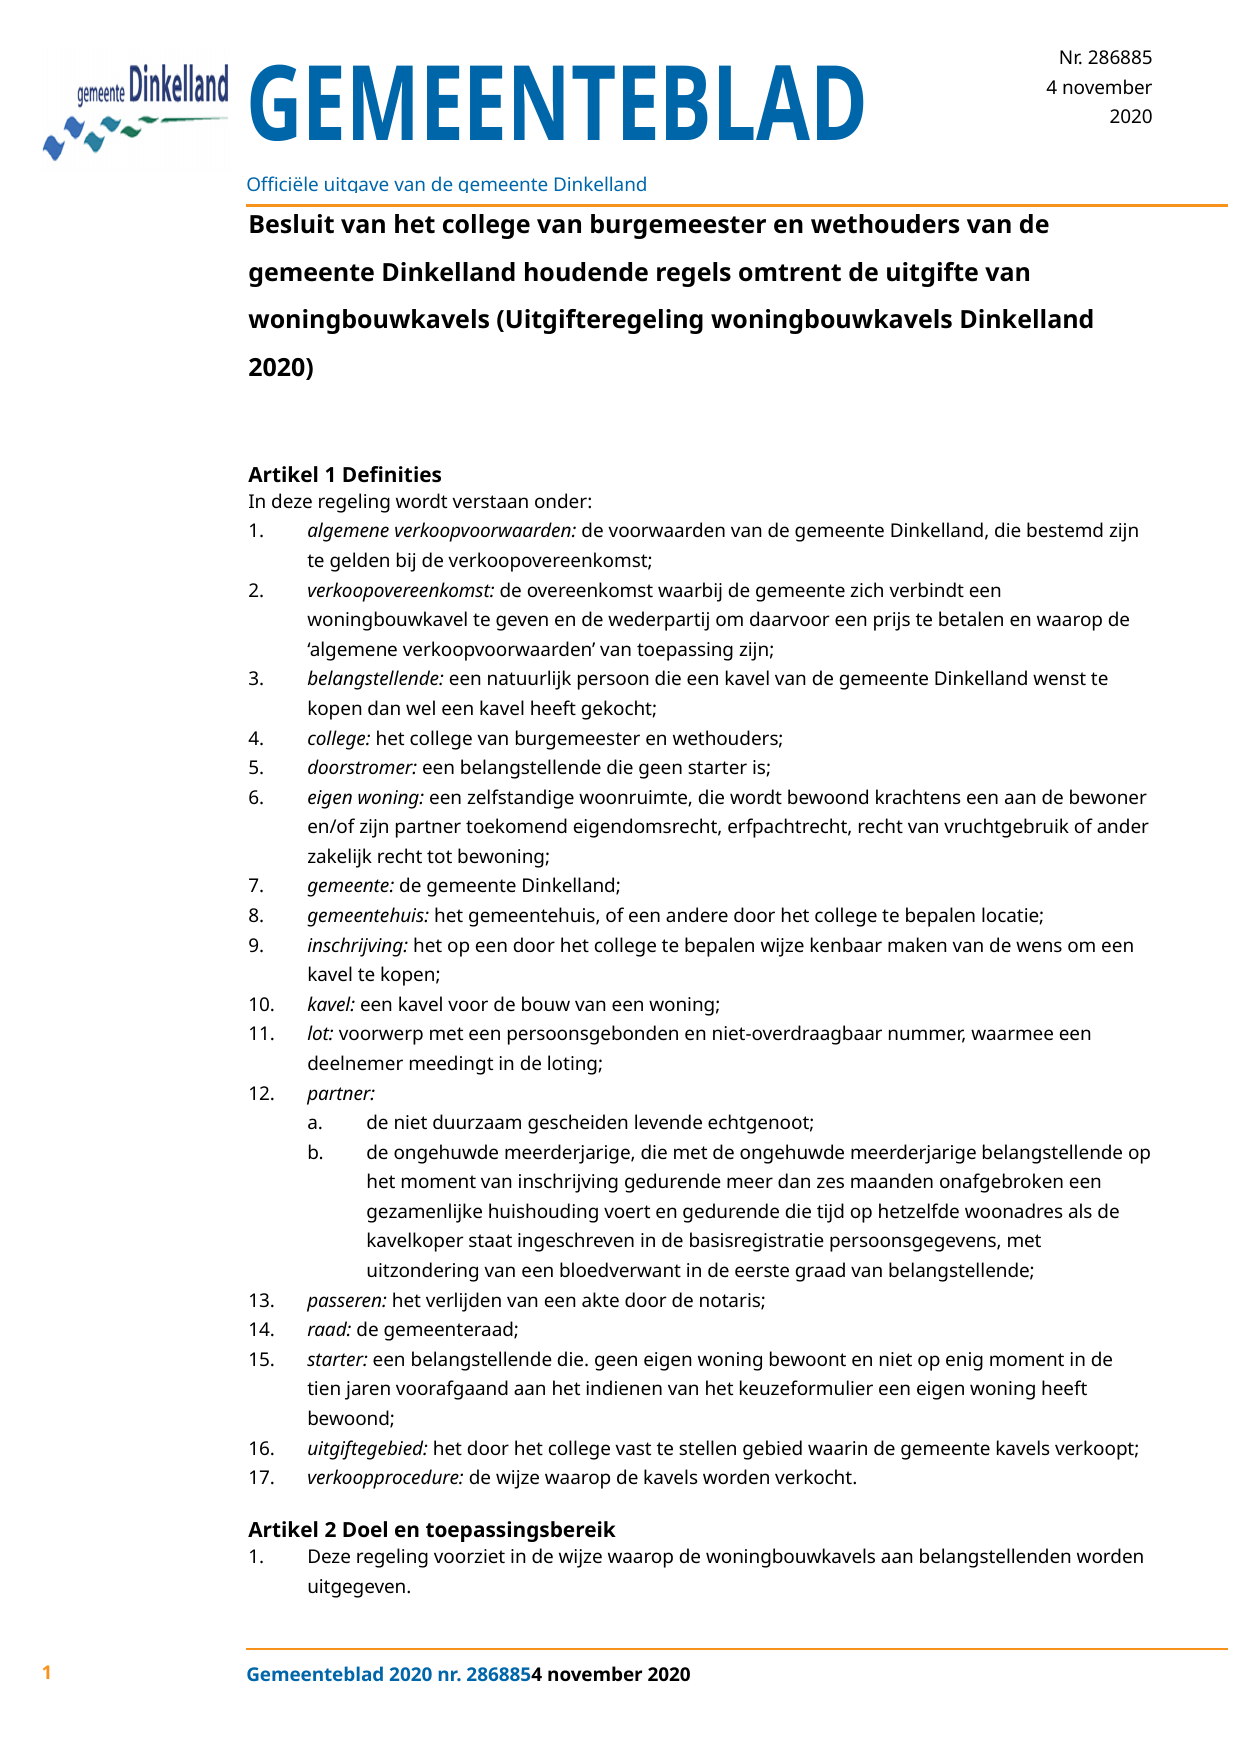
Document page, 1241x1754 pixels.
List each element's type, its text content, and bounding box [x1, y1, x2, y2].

list passeren: het verlijden van een akte door de notaris; [248, 1287, 1152, 1313]
list Deze regeling voorziet in de wijze waarop de woningbouwkavels aan belangstellenden worden uitgegeven. [248, 1543, 1152, 1598]
list verkoopovereenkomst: de overeenkomst waarbij de gemeente zich verbindt een woningbouwkavel te geven en de wederpartij om daarvoor een prijs te betalen en waarop de ‘algemene verkoopvoorwaarden’ van toepassing zijn; [248, 577, 1152, 662]
list de ongehuwde meerderjarige, die met de ongehuwde meerderjarige belangstellende op het moment van inschrijving gedurende meer dan zes maanden onafgebroken een gezamenlijke huishouding voert en gedurende die tijd op hetzelfde woonadres als de kavelkoper staat ingeschreven in de basisregistratie persoonsgegevens, met uitzondering van een bloedverwant in de eerste graad van belangstellende; [307, 1139, 1152, 1283]
list belangstellende: een natuurlijk persoon die een kavel van de gemeente Dinkelland wenst te kopen dan wel een kavel heeft gekocht; [248, 666, 1152, 721]
list college: het college van burgemeester en wethouders; [248, 725, 1152, 751]
list uitgiftegebied: het door het college vast te stellen gebied waarin de gemeente kavels verkoopt; [248, 1435, 1152, 1461]
list partner: [248, 1080, 1152, 1106]
list gemeentehuis: het gemeentehuis, of een andere door het college te bepalen locatie; [248, 902, 1152, 928]
list raad: de gemeenteraad; [248, 1316, 1152, 1342]
list de niet duurzaam gescheiden levende echtgenoot; [307, 1109, 1152, 1135]
list lot: voorwerp met een persoonsgebonden en niet-overdraagbaar nummer, waarmee een deelnemer meedingt in de loting; [248, 1021, 1152, 1076]
list algemene verkoopvoorwaarden: de voorwaarden van de gemeente Dinkelland, die bestemd zijn te gelden bij de verkoopovereenkomst; [248, 518, 1152, 573]
text Besluit van het college van burgemeester en wethouders van de gemeente Dinkelland houdende regels omtrent de uitgifte van woningbouwkavels (Uitgifteregeling woningbouwkavels Dinkelland 2020) [248, 207, 1152, 384]
text Artikel 1 Definities [248, 460, 1152, 488]
list verkoopprocedure: de wijze waarop de kavels worden verkocht. [248, 1464, 1152, 1490]
text Artikel 2 Doel en toepassingsbereik [248, 1515, 1152, 1543]
list doorstromer: een belangstellende die geen starter is; [248, 754, 1152, 780]
text In deze regeling wordt verstaan onder: [248, 488, 1152, 514]
list starter: een belangstellende die. geen eigen woning bewoont en niet op enig moment in de tien jaren voorafgaand aan het indienen van het keuzeformulier een eigen woning heeft bewoond; [248, 1346, 1152, 1431]
picture [41, 47, 231, 172]
list inschrijving: het op een door het college te bepalen wijze kenbaar maken van de wens om een kavel te kopen; [248, 932, 1152, 987]
list kavel: een kavel voor de bouw van een woning; [248, 991, 1152, 1017]
list eigen woning: een zelfstandige woonruimte, die wordt bewoond krachtens een aan de bewoner en/of zijn partner toekomend eigendomsrecht, erfpachtrecht, recht van vruchtgebruik of ander zakelijk recht tot bewoning; [248, 784, 1152, 869]
list gemeente: de gemeente Dinkelland; [248, 873, 1152, 898]
